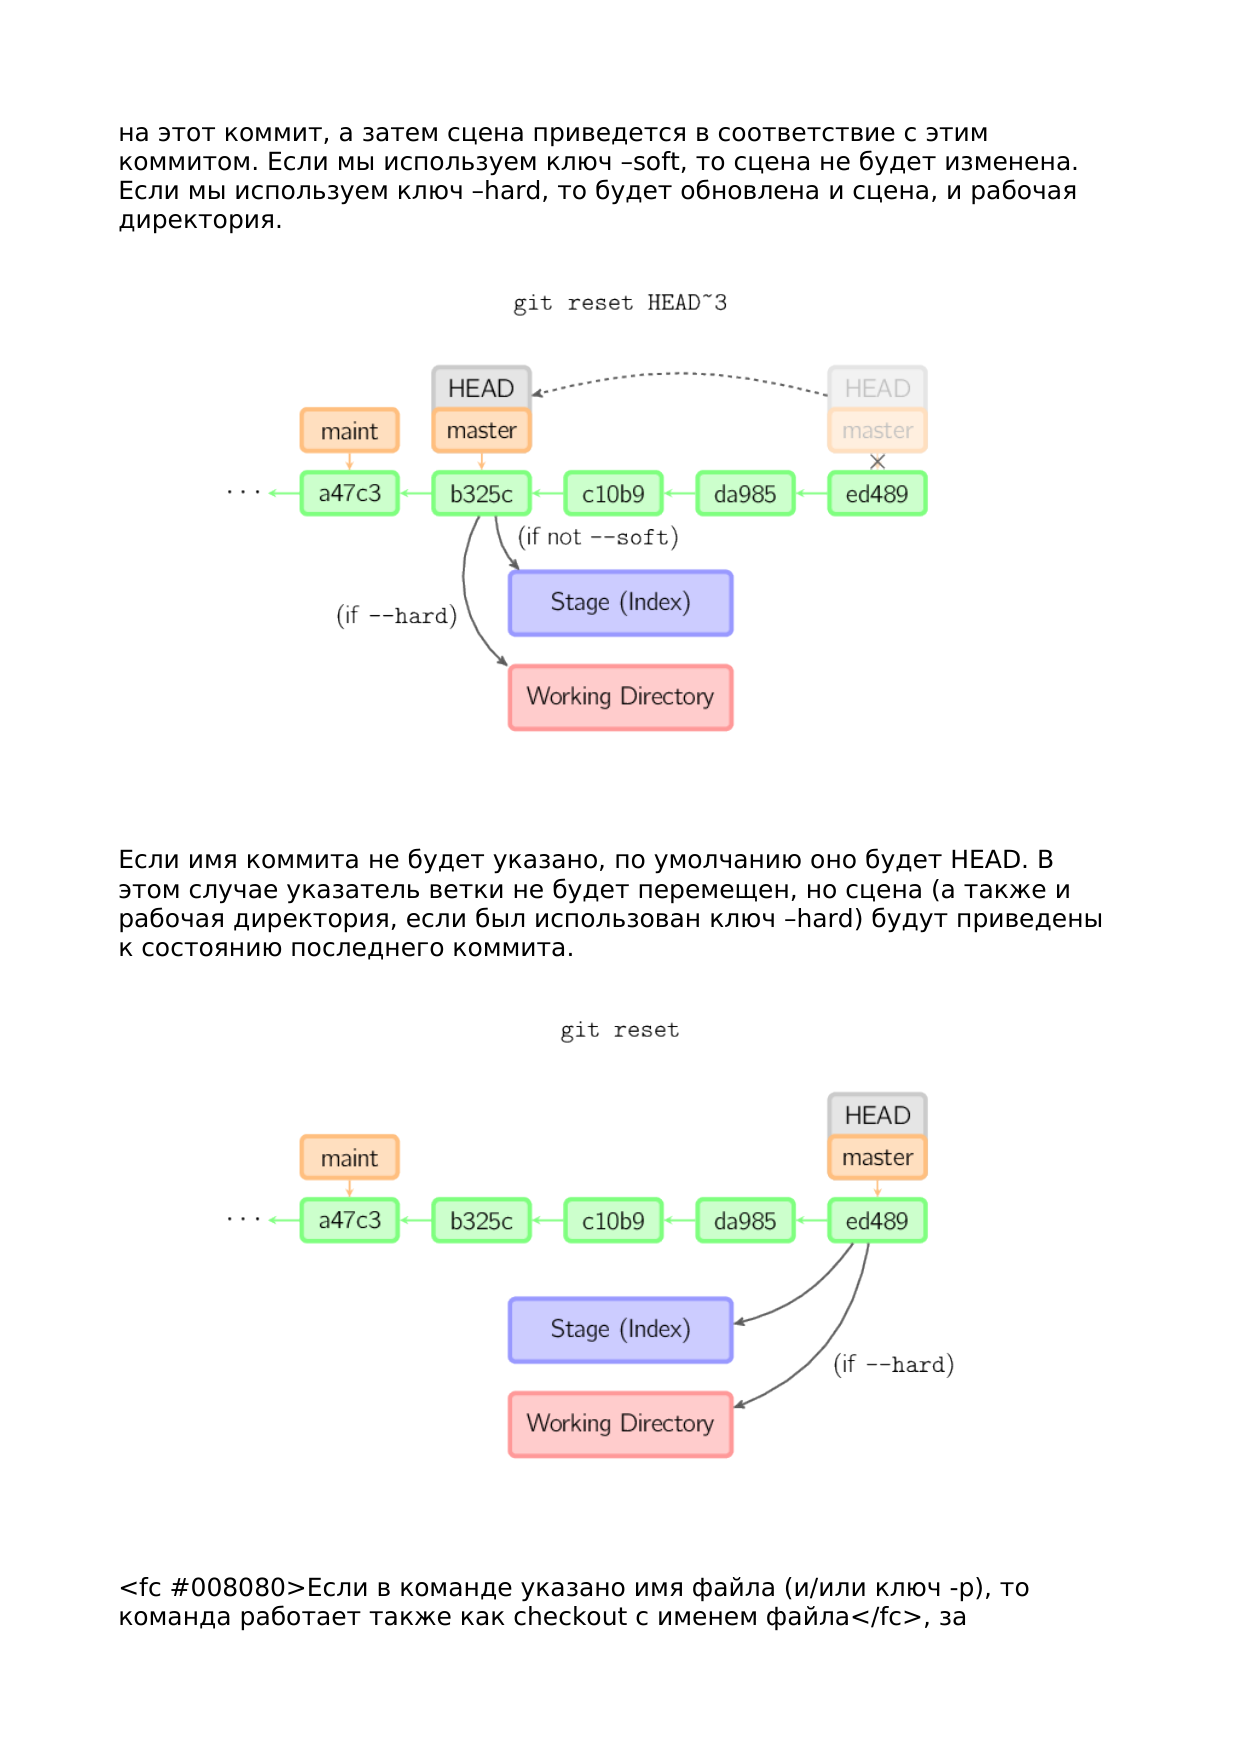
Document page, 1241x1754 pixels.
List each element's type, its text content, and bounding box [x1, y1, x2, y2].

text <fc #008080>Если в команде указано имя файла (и/или ключ -p), то команда работает также как checkout с именем файла</fc>, за [118, 1573, 1122, 1632]
picture [118, 247, 1123, 834]
picture [118, 975, 1123, 1561]
text на этот коммит, а затем сцена приведется в соответствие с этим коммитом. Если мы используем ключ –soft, то сцена не будет изменена. Если мы используем ключ –hard, то будет обновлена и сцена, и рабочая директория. [118, 118, 1122, 235]
text Если имя коммита не будет указано, по умолчанию оно будет HEAD. В этом случае указатель ветки не будет перемещен, но сцена (а также и рабочая директория, если был использован ключ –hard) будут приведены к состоянию последнего коммита. [118, 846, 1122, 962]
